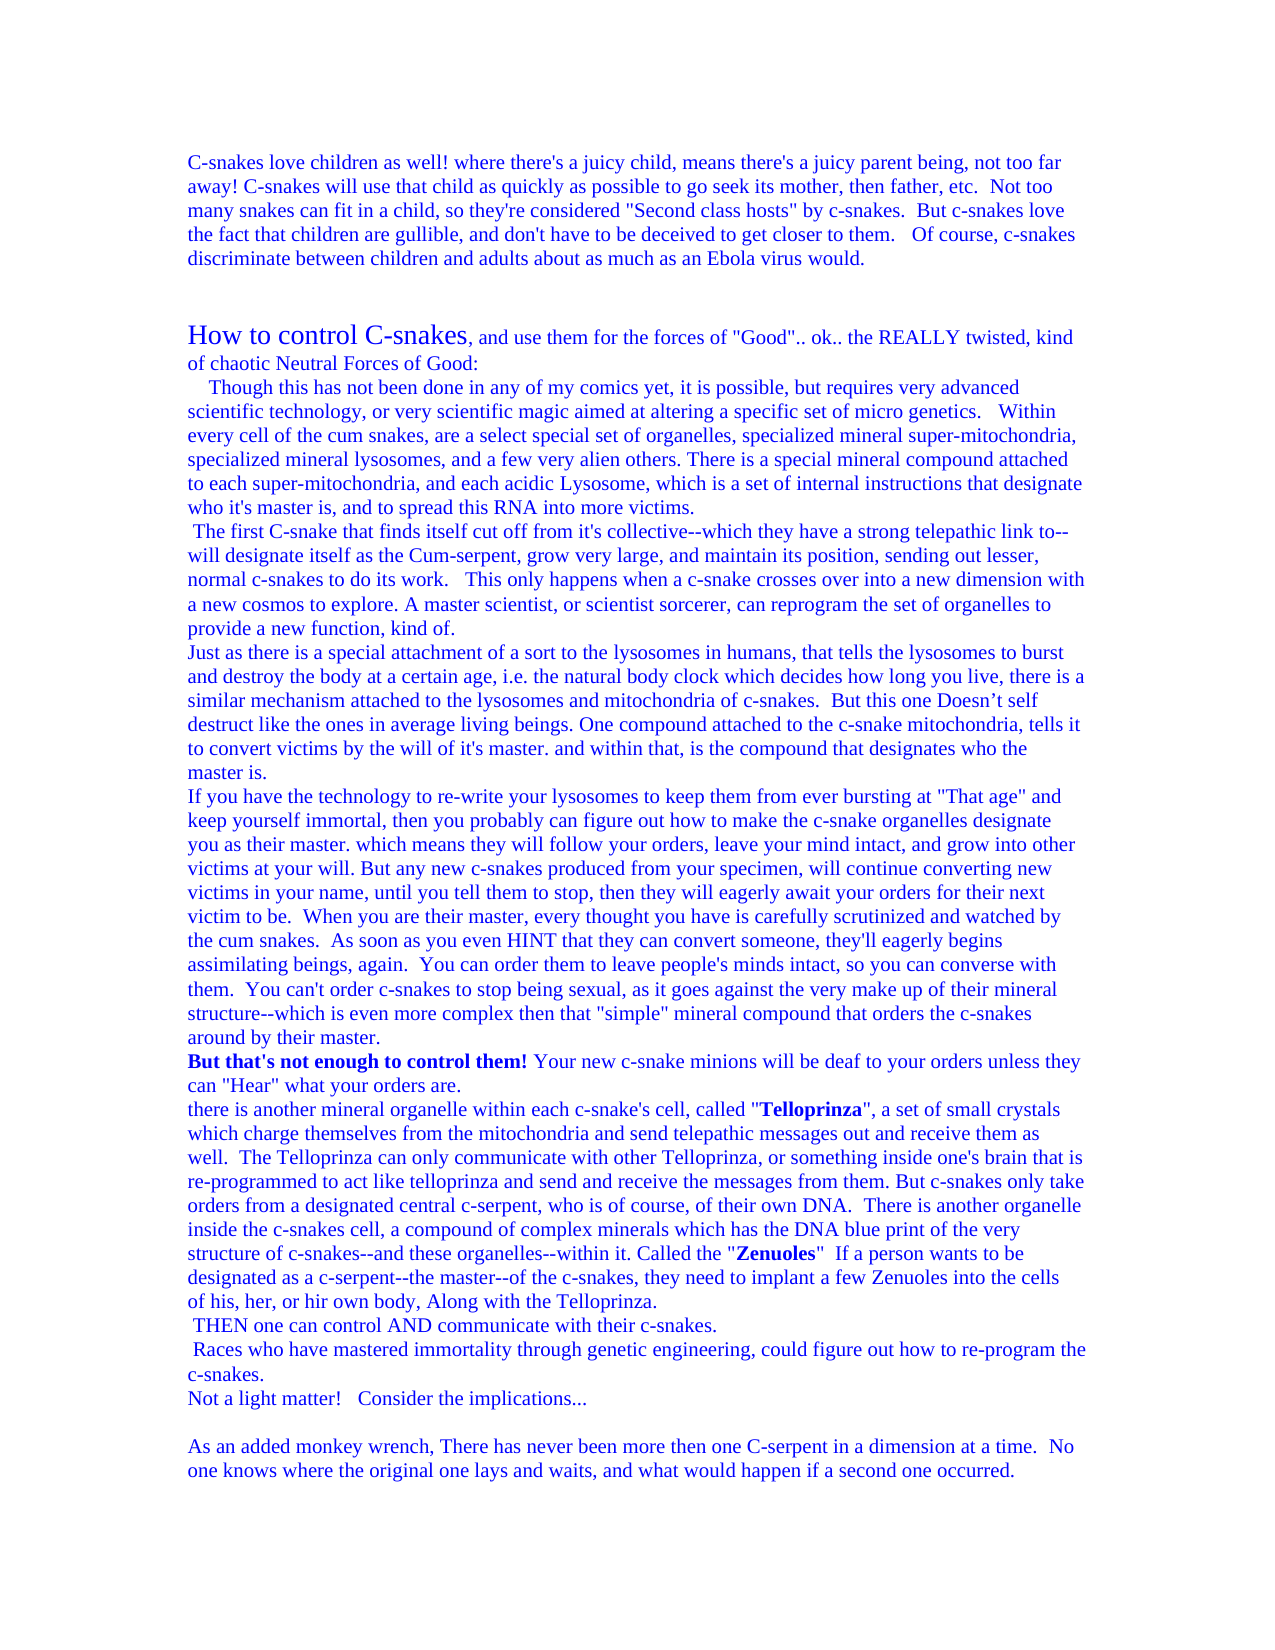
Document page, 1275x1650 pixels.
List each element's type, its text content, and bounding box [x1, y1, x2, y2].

text C-snakes love children as well! where there's a juicy child, means there's a juicy parent being, not too far away! C-snakes will use that child as quickly as possible to go seek its mother, then father, etc. Not too many snakes can fit in a child, so they're considered "Second class hosts" by c-snakes. But c-snakes love the fact that children are gullible, and don't have to be deceived to get closer to them. Of course, c-snakes discriminate between children and adults about as much as an Ebola virus would. [187, 150, 1087, 270]
text The first C-snake that finds itself cut off from it's collective--which they have a strong telepathic link to--will designate itself as the Cum-serpent, grow very large, and maintain its position, sending out lesser, normal c-snakes to do its work. This only happens when a c-snake crosses over into a new dimension with a new cosmos to explore. A master scientist, or scientist sorcerer, can reprogram the set of organelles to provide a new function, kind of. [187, 519, 1087, 639]
text But that's not enough to control them! Your new c-snake minions will be deaf to your orders unless they can "Hear" what your orders are. [187, 1049, 1087, 1097]
text Though this has not been done in any of my comics yet, it is possible, but requires very advanced scientific technology, or very scientific magic aimed at altering a specific set of micro genetics. Within every cell of the cum snakes, are a select special set of organelles, specialized mineral super-mitochondria, specialized mineral lysosomes, and a few very alien others. There is a special mineral compound attached to each super-mitochondria, and each acidic Lysosome, which is a set of internal instructions that designate who it's master is, and to spread this RNA into more victims. [187, 375, 1087, 519]
text If you have the technology to re-write your lysosomes to keep them from ever bursting at "That age" and keep yourself immortal, then you probably can figure out how to make the c-snake organelles designate you as their master. which means they will follow your orders, leave your mind intact, and grow into other victims at your will. But any new c-snakes produced from your specimen, will continue converting new victims in your name, until you tell them to stop, then they will eagerly await your orders for their next victim to be. When you are their master, every thought you have is carefully scrutinized and watched by the cum snakes. As soon as you even HINT that they can convert someone, they'll eagerly begins assimilating beings, again. You can order them to leave people's minds intact, so you can converse with them. You can't order c-snakes to stop being sexual, as it goes against the very make up of their mineral structure--which is even more complex then that "simple" mineral compound that orders the c-snakes around by their master. [187, 784, 1087, 1049]
text Just as there is a special attachment of a sort to the lysosomes in humans, that tells the lysosomes to burst and destroy the body at a certain age, i.e. the natural body clock which decides how long you live, there is a similar mechanism attached to the lysosomes and mitochondria of c-snakes. But this one Doesn’t self destruct like the ones in average living beings. One compound attached to the c-snake mitochondria, tells it to convert victims by the will of it's master. and within that, is the compound that designates who the master is. [187, 639, 1087, 784]
text As an added monkey wrench, There has never been more then one C-serpent in a dimension at a time. No one knows where the original one lays and waits, and what would happen if a second one occurred. [187, 1434, 1087, 1482]
text Not a light matter! Consider the implications... [187, 1386, 1087, 1409]
text How to control C-snakes, and use them for the forces of "Good".. ok.. the REALLY twisted, kind of chaotic Neutral Forces of Good: [187, 318, 1087, 375]
text Races who have mastered immortality through genetic engineering, could figure out how to re-program the c-snakes. [187, 1337, 1087, 1386]
text there is another mineral organelle within each c-snake's cell, called "Telloprinza", a set of small crystals which charge themselves from the mitochondria and send telepathic messages out and receive them as well. The Telloprinza can only communicate with other Telloprinza, or something inside one's brain that is re-programmed to act like telloprinza and send and receive the messages from them. But c-snakes only take orders from a designated central c-serpent, who is of course, of their own DNA. There is another organelle inside the c-snakes cell, a compound of complex minerals which has the DNA blue print of the very structure of c-snakes--and these organelles--within it. Called the "Zenuoles" If a person wants to be designated as a c-serpent--the master--of the c-snakes, they need to implant a few Zenuoles into the cells of his, her, or hir own body, Along with the Telloprinza. [187, 1097, 1087, 1313]
text THEN one can control AND communicate with their c-snakes. [187, 1313, 1087, 1337]
